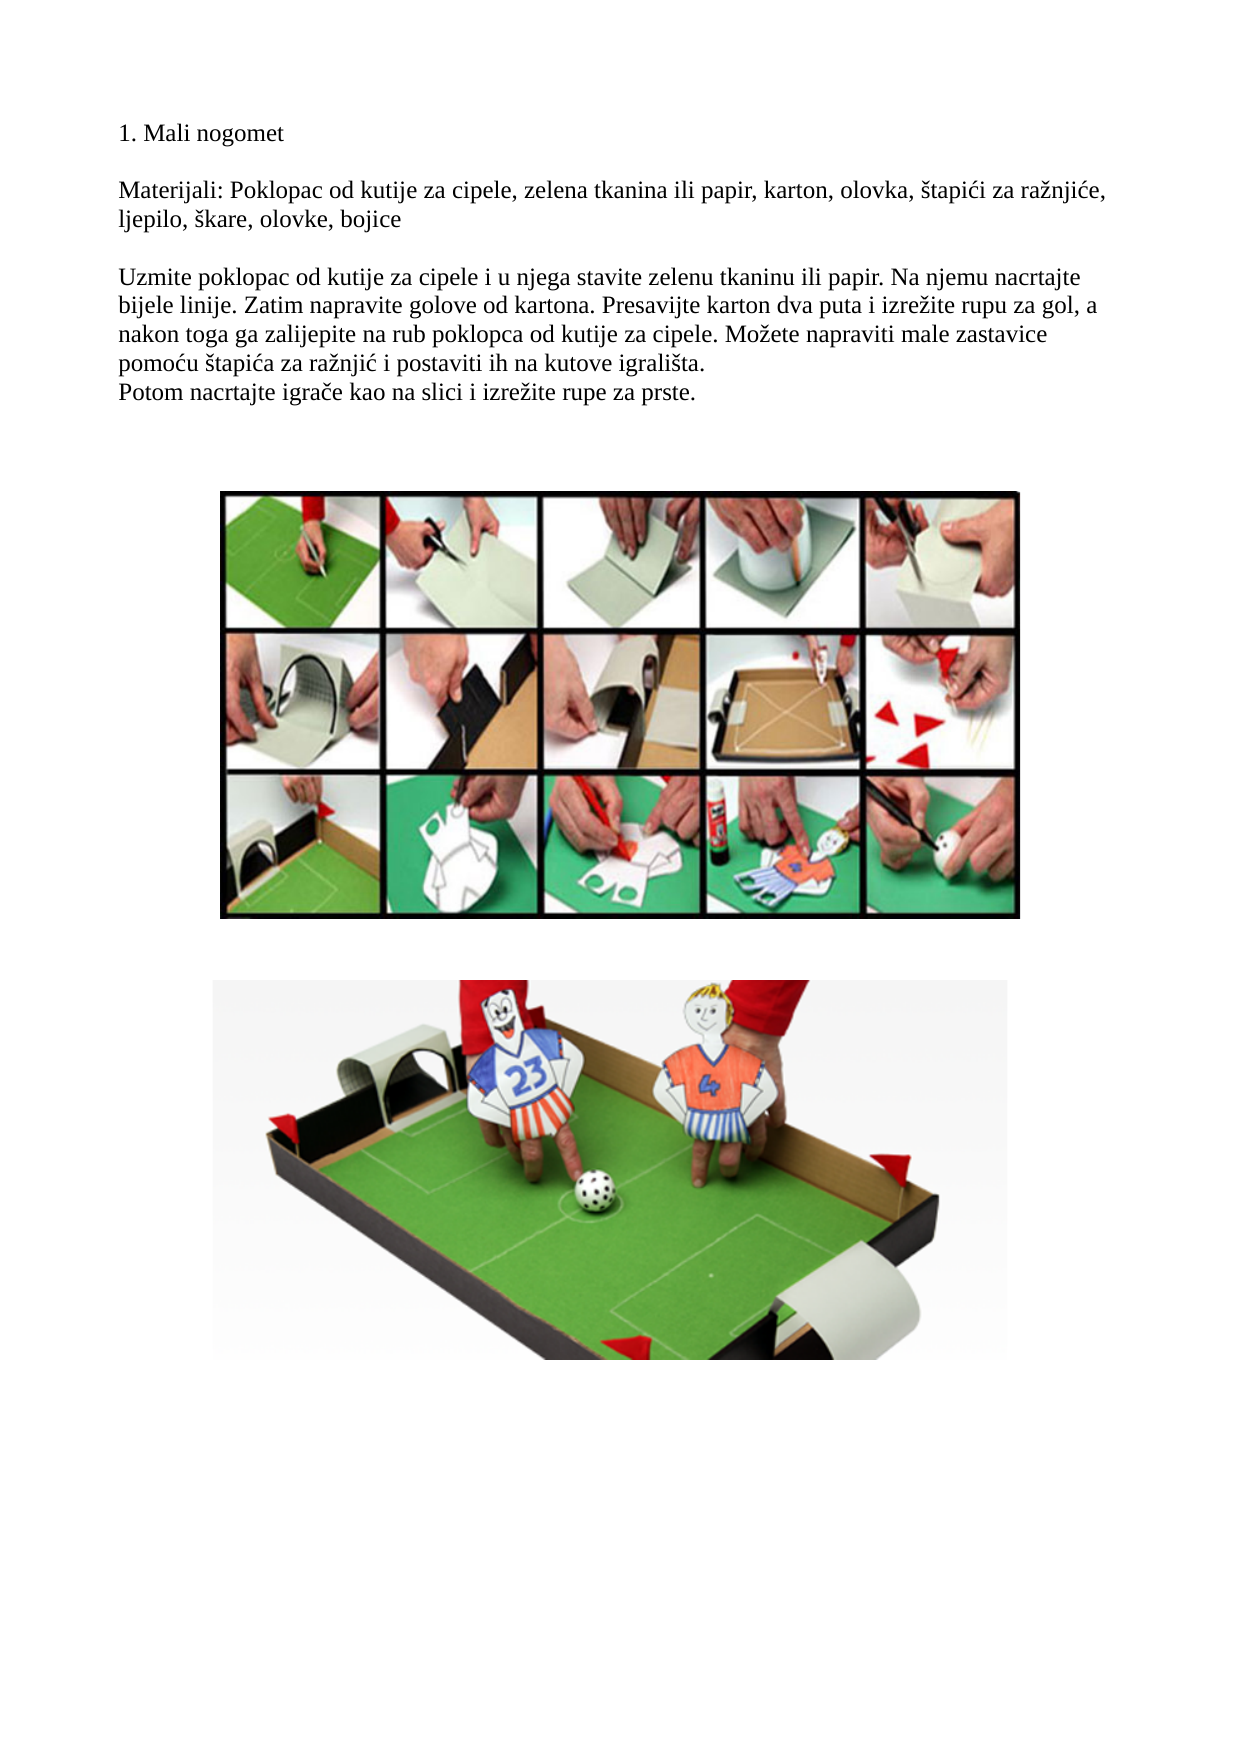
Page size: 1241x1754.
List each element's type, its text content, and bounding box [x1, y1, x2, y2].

text Potom nacrtajte igrače kao na slici i izrežite rupe za prste. [118, 377, 1122, 406]
picture [212, 980, 1008, 1360]
picture [220, 491, 1020, 919]
text Uzmite poklopac od kutije za cipele i u njega stavite zelenu tkaninu ili papir. Na njemu nacrtajte bijele linije. Zatim napravite golove od kartona. Presavijte karton dva puta i izrežite rupu za gol, a nakon toga ga zalijepite na rub poklopca od kutije za cipele. Možete napraviti male zastavice pomoću štapića za ražnjić i postaviti ih na kutove igrališta. [118, 262, 1122, 377]
text Materijali: Poklopac od kutije za cipele, zelena tkanina ili papir, karton, olovka, štapići za ražnjiće, ljepilo, škare, olovke, bojice [118, 176, 1122, 233]
text 1. Mali nogomet [118, 118, 1122, 147]
